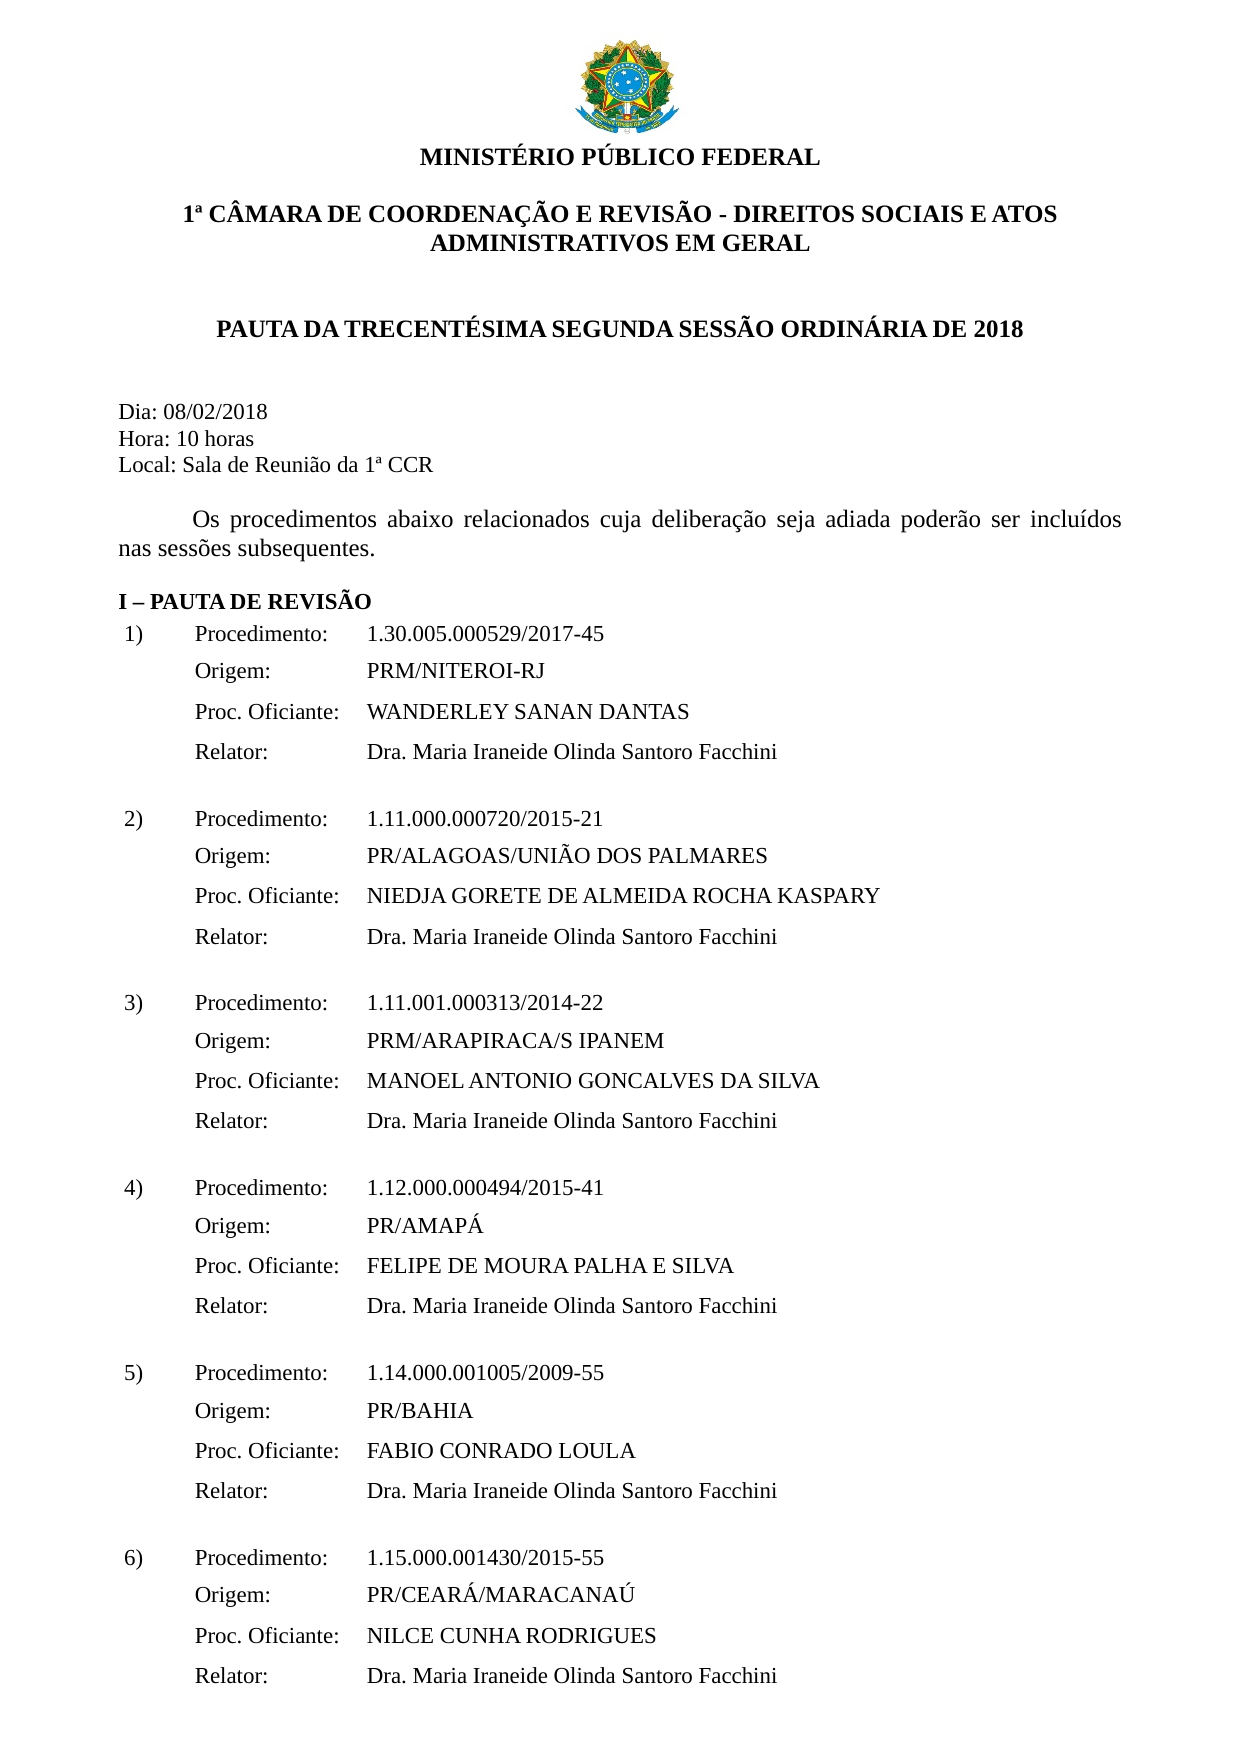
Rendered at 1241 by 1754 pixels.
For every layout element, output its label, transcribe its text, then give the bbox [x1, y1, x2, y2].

table_cell Dra. Maria Iraneide Olinda Santoro Facchini [361, 1471, 1122, 1512]
table_cell WANDERLEY SANAN DANTAS [361, 692, 1122, 732]
table_cell Relator: [189, 1656, 361, 1696]
text MINISTÉRIO PÚBLICO FEDERAL [118, 142, 1122, 171]
text Dia: 08/02/2018 [118, 398, 1122, 425]
table_header 1.30.005.000529/2017-45 [361, 614, 1122, 652]
table_header 1.15.000.001430/2015-55 [361, 1538, 1122, 1576]
text Hora: 10 horas [118, 425, 1122, 451]
table_cell Dra. Maria Iraneide Olinda Santoro Facchini [361, 1287, 1122, 1327]
text I – PAUTA DE REVISÃO [118, 588, 1122, 614]
table_cell [118, 1206, 189, 1246]
text 1ª CÂMARA DE COORDENAÇÃO E REVISÃO - DIREITOS SOCIAIS E ATOS ADMINISTRATIVOS EM GERAL [118, 199, 1122, 257]
table_cell PRM/ARAPIRACA/S IPANEM [361, 1021, 1122, 1062]
table_cell Origem: [189, 1576, 361, 1616]
table_cell Relator: [189, 732, 361, 772]
table_header 1.14.000.001005/2009-55 [361, 1353, 1122, 1391]
table_cell [118, 652, 189, 692]
table_header Procedimento: [189, 984, 361, 1021]
table_cell FABIO CONRADO LOULA [361, 1431, 1122, 1471]
text PAUTA DA TRECENTÉSIMA SEGUNDA SESSÃO ORDINÁRIA DE 2018 [118, 314, 1122, 343]
table_cell PR/CEARÁ/MARACANAÚ [361, 1576, 1122, 1616]
table_cell [118, 1287, 189, 1327]
table_cell Origem: [189, 652, 361, 692]
table_header 1.11.000.000720/2015-21 [361, 799, 1122, 837]
table_cell Proc. Oficiante: [189, 877, 361, 917]
table_cell [118, 1102, 189, 1142]
table_cell Origem: [189, 1021, 361, 1062]
table_cell Proc. Oficiante: [189, 1246, 361, 1287]
table_cell [118, 1062, 189, 1102]
table_cell Proc. Oficiante: [189, 1431, 361, 1471]
table_cell [118, 1616, 189, 1656]
table_cell Origem: [189, 837, 361, 877]
table_cell Dra. Maria Iraneide Olinda Santoro Facchini [361, 1656, 1122, 1696]
table_header 2) [118, 799, 189, 837]
table_cell PR/AMAPÁ [361, 1206, 1122, 1246]
table_cell Relator: [189, 1471, 361, 1512]
table_cell [118, 1656, 189, 1696]
table_cell Origem: [189, 1206, 361, 1246]
table_cell [118, 1246, 189, 1287]
table_header 5) [118, 1353, 189, 1391]
table_header 4) [118, 1169, 189, 1206]
table_cell [118, 692, 189, 732]
table_header 1) [118, 614, 189, 652]
text Os procedimentos abaixo relacionados cuja deliberação seja adiada poderão ser incluídos nas sessões subsequentes. [118, 504, 1122, 561]
table_cell [118, 1391, 189, 1431]
table_cell Dra. Maria Iraneide Olinda Santoro Facchini [361, 917, 1122, 957]
table_cell PR/BAHIA [361, 1391, 1122, 1431]
table_header 1.11.001.000313/2014-22 [361, 984, 1122, 1021]
table_cell NIEDJA GORETE DE ALMEIDA ROCHA KASPARY [361, 877, 1122, 917]
table_cell [118, 732, 189, 772]
table_header Procedimento: [189, 1353, 361, 1391]
table_cell PRM/NITEROI-RJ [361, 652, 1122, 692]
table_header 6) [118, 1538, 189, 1576]
table_cell Origem: [189, 1391, 361, 1431]
table_header 1.12.000.000494/2015-41 [361, 1169, 1122, 1206]
table_cell [118, 1021, 189, 1062]
table_header Procedimento: [189, 1538, 361, 1576]
table_cell Relator: [189, 1102, 361, 1142]
table_cell Relator: [189, 1287, 361, 1327]
table_header 3) [118, 984, 189, 1021]
table_cell Proc. Oficiante: [189, 1062, 361, 1102]
table_cell Dra. Maria Iraneide Olinda Santoro Facchini [361, 732, 1122, 772]
table_cell Proc. Oficiante: [189, 692, 361, 732]
table_cell NILCE CUNHA RODRIGUES [361, 1616, 1122, 1656]
table_cell [118, 917, 189, 957]
table_cell MANOEL ANTONIO GONCALVES DA SILVA [361, 1062, 1122, 1102]
table_cell PR/ALAGOAS/UNIÃO DOS PALMARES [361, 837, 1122, 877]
table_cell FELIPE DE MOURA PALHA E SILVA [361, 1246, 1122, 1287]
text Local: Sala de Reunião da 1ª CCR [118, 451, 1122, 477]
table_cell Relator: [189, 917, 361, 957]
table_cell [118, 877, 189, 917]
table_cell Proc. Oficiante: [189, 1616, 361, 1656]
table_header Procedimento: [189, 614, 361, 652]
table_header Procedimento: [189, 799, 361, 837]
table_cell [118, 837, 189, 877]
table_cell [118, 1471, 189, 1512]
table_cell Dra. Maria Iraneide Olinda Santoro Facchini [361, 1102, 1122, 1142]
table_cell [118, 1431, 189, 1471]
table_cell [118, 1576, 189, 1616]
table_header Procedimento: [189, 1169, 361, 1206]
